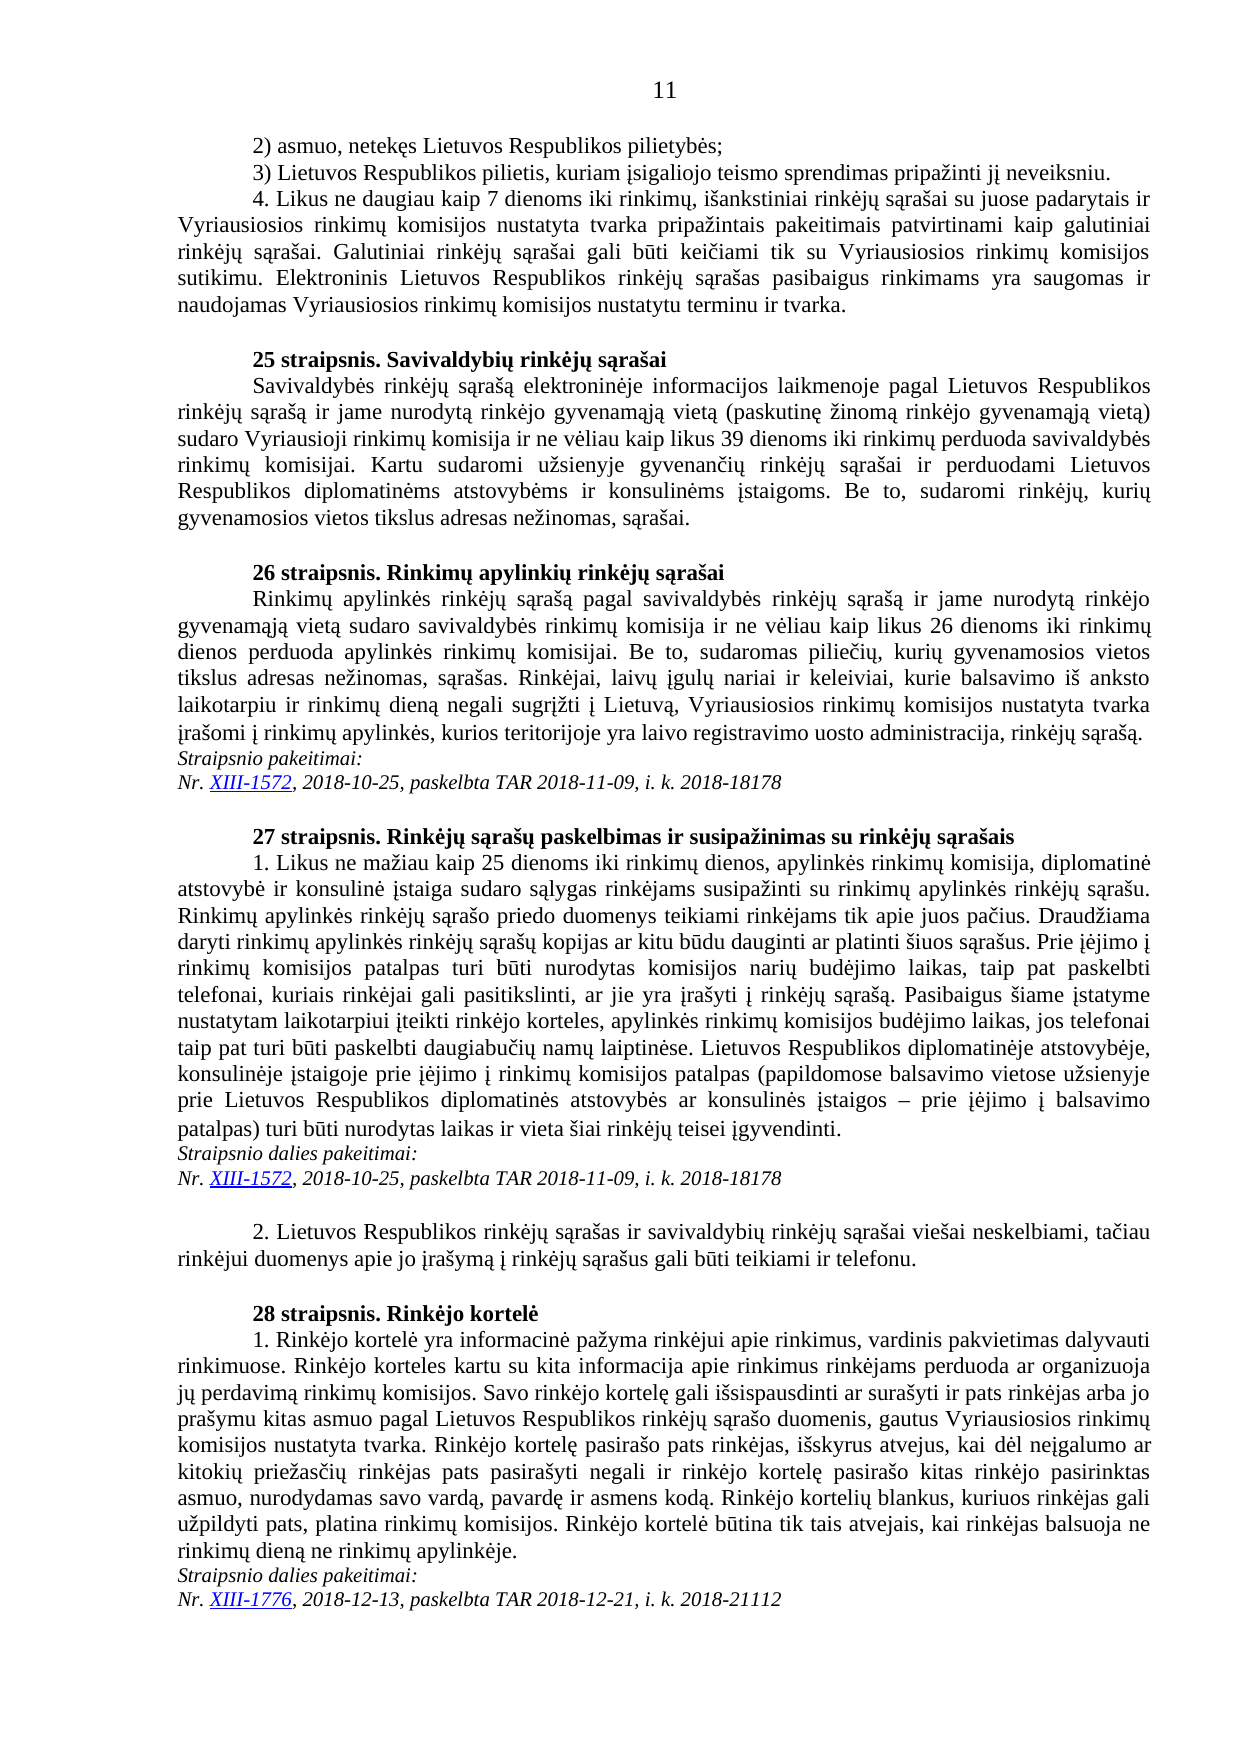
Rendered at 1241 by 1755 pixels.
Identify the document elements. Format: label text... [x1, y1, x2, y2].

text Nr. XIII-1572, 2018-10-25, paskelbta TAR 2018-11-09, i. k. 2018-18178 [177, 770, 1152, 794]
text Straipsnio dalies pakeitimai: [177, 1141, 1152, 1165]
text Straipsnio pakeitimai: [177, 746, 1152, 770]
text Nr. XIII-1572, 2018-10-25, paskelbta TAR 2018-11-09, i. k. 2018-18178 [177, 1165, 1152, 1189]
text 4. Likus ne daugiau kaip 7 dienoms iki rinkimų, išankstiniai rinkėjų sąrašai su juose padarytais ir Vyriausiosios rinkimų komisijos nustatyta tvarka pripažintais pakeitimais patvirtinami kaip galutiniai rinkėjų sąrašai. Galutiniai rinkėjų sąrašai gali būti keičiami tik su Vyriausiosios rinkimų komisijos sutikimu. Elektroninis Lietuvos Respublikos rinkėjų sąrašas pasibaigus rinkimams yra saugomas ir naudojamas Vyriausiosios rinkimų komisijos nustatytu terminu ir tvarka. [177, 185, 1152, 317]
text Nr. XIII-1776, 2018-12-13, paskelbta TAR 2018-12-21, i. k. 2018-21112 [177, 1587, 1152, 1611]
text 1. Rinkėjo kortelė yra informacinė pažyma rinkėjui apie rinkimus, vardinis pakvietimas dalyvauti rinkimuose. Rinkėjo korteles kartu su kita informacija apie rinkimus rinkėjams perduoda ar organizuoja jų perdavimą rinkimų komisijos. Savo rinkėjo kortelę gali išsispausdinti ar surašyti ir pats rinkėjas arba jo prašymu kitas asmuo pagal Lietuvos Respublikos rinkėjų sąrašo duomenis, gautus Vyriausiosios rinkimų komisijos nustatyta tvarka. Rinkėjo kortelę pasirašo pats rinkėjas, išskyrus atvejus, kai dėl neįgalumo ar kitokių priežasčių rinkėjas pats pasirašyti negali ir rinkėjo kortelę pasirašo kitas rinkėjo pasirinktas asmuo, nurodydamas savo vardą, pavardę ir asmens kodą. Rinkėjo kortelių blankus, kuriuos rinkėjas gali užpildyti pats, platina rinkimų komisijos. Rinkėjo kortelė būtina tik tais atvejais, kai rinkėjas balsuoja ne rinkimų dieną ne rinkimų apylinkėje. [177, 1326, 1152, 1563]
text Savivaldybės rinkėjų sąrašą elektroninėje informacijos laikmenoje pagal Lietuvos Respublikos rinkėjų sąrašą ir jame nurodytą rinkėjo gyvenamąją vietą (paskutinę žinomą rinkėjo gyvenamąją vietą) sudaro Vyriausioji rinkimų komisija ir ne vėliau kaip likus 39 dienoms iki rinkimų perduoda savivaldybės rinkimų komisijai. Kartu sudaromi užsienyje gyvenančių rinkėjų sąrašai ir perduodami Lietuvos Respublikos diplomatinėms atstovybėms ir konsulinėms įstaigoms. Be to, sudaromi rinkėjų, kurių gyvenamosios vietos tikslus adresas nežinomas, sąrašai. [177, 372, 1152, 530]
text 28 straipsnis. Rinkėjo kortelė [177, 1300, 1152, 1326]
text 26 straipsnis. Rinkimų apylinkių rinkėjų sąrašai [177, 559, 1152, 585]
text 2) asmuo, netekęs Lietuvos Respublikos pilietybės; [177, 132, 1152, 159]
text 2. Lietuvos Respublikos rinkėjų sąrašas ir savivaldybių rinkėjų sąrašai viešai neskelbiami, tačiau rinkėjui duomenys apie jo įrašymą į rinkėjų sąrašus gali būti teikiami ir telefonu. [177, 1218, 1152, 1271]
text 25 straipsnis. Savivaldybių rinkėjų sąrašai [177, 346, 1152, 372]
text 1. Likus ne mažiau kaip 25 dienoms iki rinkimų dienos, apylinkės rinkimų komisija, diplomatinė atstovybė ir konsulinė įstaiga sudaro sąlygas rinkėjams susipažinti su rinkimų apylinkės rinkėjų sąrašu. Rinkimų apylinkės rinkėjų sąrašo priedo duomenys teikiami rinkėjams tik apie juos pačius. Draudžiama daryti rinkimų apylinkės rinkėjų sąrašų kopijas ar kitu būdu dauginti ar platinti šiuos sąrašus. Prie įėjimo į rinkimų komisijos patalpas turi būti nurodytas komisijos narių budėjimo laikas, taip pat paskelbti telefonai, kuriais rinkėjai gali pasitikslinti, ar jie yra įrašyti į rinkėjų sąrašą. Pasibaigus šiame įstatyme nustatytam laikotarpiui įteikti rinkėjo korteles, apylinkės rinkimų komisijos budėjimo laikas, jos telefonai taip pat turi būti paskelbti daugiabučių namų laiptinėse. Lietuvos Respublikos diplomatinėje atstovybėje, konsulinėje įstaigoje prie įėjimo į rinkimų komisijos patalpas (papildomose balsavimo vietose užsienyje prie Lietuvos Respublikos diplomatinės atstovybės ar konsulinės įstaigos – prie įėjimo į balsavimo patalpas) turi būti nurodytas laikas ir vieta šiai rinkėjų teisei įgyvendinti. [177, 849, 1152, 1141]
text Straipsnio dalies pakeitimai: [177, 1563, 1152, 1587]
text 3) Lietuvos Respublikos pilietis, kuriam įsigaliojo teismo sprendimas pripažinti jį neveiksniu. [177, 159, 1152, 185]
text Rinkimų apylinkės rinkėjų sąrašą pagal savivaldybės rinkėjų sąrašą ir jame nurodytą rinkėjo gyvenamąją vietą sudaro savivaldybės rinkimų komisija ir ne vėliau kaip likus 26 dienoms iki rinkimų dienos perduoda apylinkės rinkimų komisijai. Be to, sudaromas piliečių, kurių gyvenamosios vietos tikslus adresas nežinomas, sąrašas. Rinkėjai, laivų įgulų nariai ir keleiviai, kurie balsavimo iš anksto laikotarpiu ir rinkimų dieną negali sugrįžti į Lietuvą, Vyriausiosios rinkimų komisijos nustatyta tvarka įrašomi į rinkimų apylinkės, kurios teritorijoje yra laivo registravimo uosto administracija, rinkėjų sąrašą. [177, 585, 1152, 746]
text 27 straipsnis. Rinkėjų sąrašų paskelbimas ir susipažinimas su rinkėjų sąrašais [177, 823, 1152, 849]
